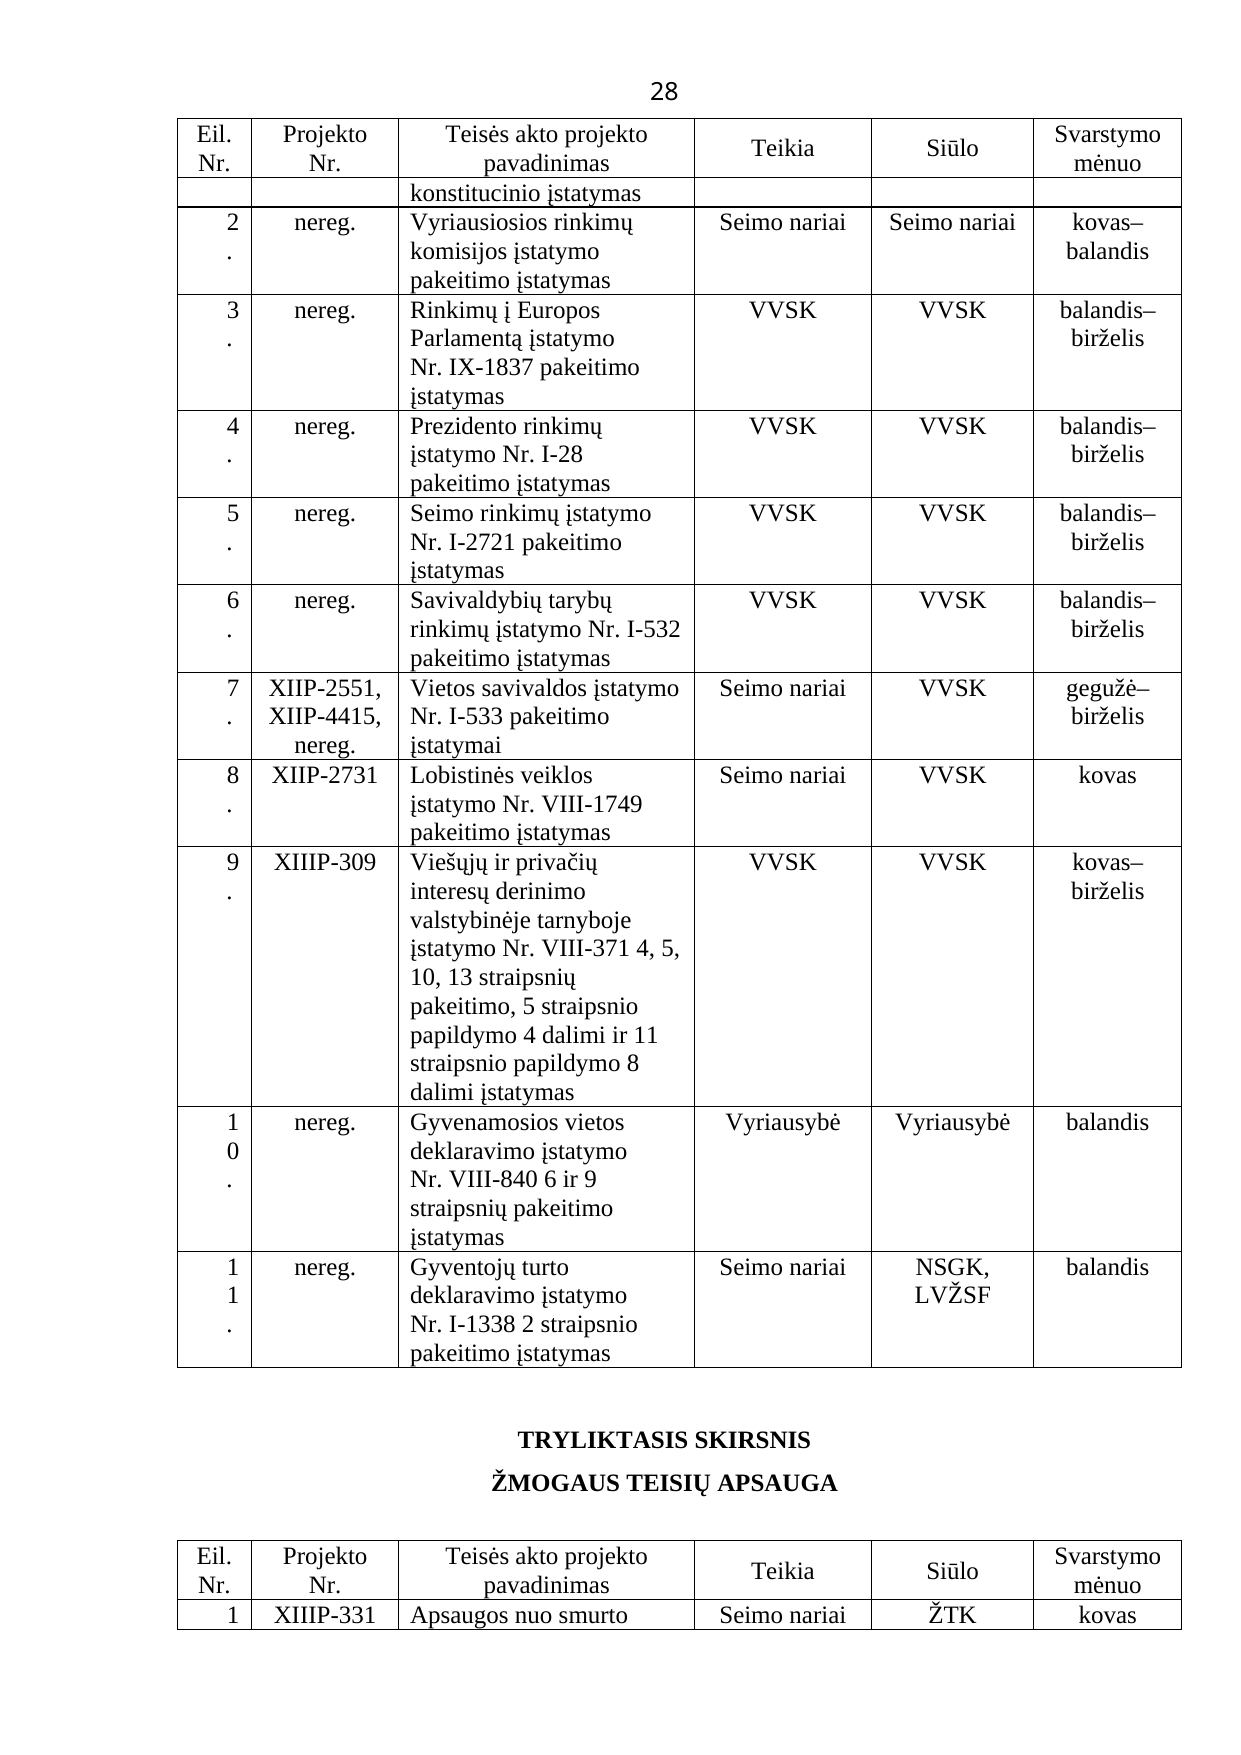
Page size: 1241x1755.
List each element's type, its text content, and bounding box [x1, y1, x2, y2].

table_cell nereg. [252, 208, 398, 294]
table_header Teikia [695, 119, 871, 177]
table_header Svarstymo mėnuo [1034, 1541, 1181, 1599]
table_cell [178, 673, 251, 759]
table_cell Seimo nariai [695, 673, 871, 759]
table_cell balandis [1034, 1107, 1181, 1251]
table_cell Seimo nariai [872, 208, 1033, 294]
table_cell Rinkimų į Europos Parlamentą įstatymo Nr. IX-1837 pakeitimo įstatymas [399, 295, 694, 410]
table_cell Seimo nariai [695, 760, 871, 846]
table_cell Gyventojų turto deklaravimo įstatymo Nr. I-1338 2 straipsnio pakeitimo įstatymas [399, 1252, 694, 1367]
table_cell VVSK [872, 411, 1033, 497]
table_header Projekto Nr. [252, 1541, 398, 1599]
table_cell VVSK [872, 295, 1033, 410]
table_header Eil. Nr. [178, 119, 251, 177]
table_cell [252, 178, 398, 206]
table_header Teisės akto projekto pavadinimas [399, 119, 694, 177]
table_cell VVSK [872, 760, 1033, 846]
table_header Siūlo [872, 1541, 1033, 1599]
table_cell Apsaugos nuo smurto [399, 1600, 694, 1629]
table_cell VVSK [872, 498, 1033, 584]
table_cell nereg. [252, 1107, 398, 1251]
table_cell Viešųjų ir privačių interesų derinimo valstybinėje tarnyboje įstatymo Nr. VIII-371 4, 5, 10, 13 straipsnių pakeitimo, 5 straipsnio papildymo 4 dalimi ir 11 straipsnio papildymo 8 dalimi įstatymas [399, 847, 694, 1106]
table_cell [178, 585, 251, 672]
table_cell gegužė– birželis [1034, 673, 1181, 759]
table_cell [178, 760, 251, 846]
table_cell [178, 498, 251, 584]
table_cell XIIP-2731 [252, 760, 398, 846]
table_cell Gyvenamosios vietos deklaravimo įstatymo Nr. VIII-840 6 ir 9 straipsnių pakeitimo įstatymas [399, 1107, 694, 1251]
table_cell balandis– birželis [1034, 585, 1181, 672]
table_cell Savivaldybių tarybų rinkimų įstatymo Nr. I-532 pakeitimo įstatymas [399, 585, 694, 672]
text ŽMOGAUS TEISIŲ APSAUGA [177, 1468, 1152, 1497]
table_cell [1034, 178, 1181, 206]
table_cell nereg. [252, 411, 398, 497]
table_cell VVSK [872, 673, 1033, 759]
table_cell XIIP-2551, XIIP-4415, nereg. [252, 673, 398, 759]
table_cell [178, 1107, 251, 1251]
table_cell VVSK [695, 585, 871, 672]
table_cell Lobistinės veiklos įstatymo Nr. VIII-1749 pakeitimo įstatymas [399, 760, 694, 846]
table_cell [178, 178, 251, 206]
table_cell XIIIP-309 [252, 847, 398, 1106]
table_cell Vietos savivaldos įstatymo Nr. I-533 pakeitimo įstatymai [399, 673, 694, 759]
table_header Siūlo [872, 119, 1033, 177]
table_cell [178, 1600, 251, 1629]
table_cell nereg. [252, 585, 398, 672]
table_cell [178, 411, 251, 497]
table_cell balandis– birželis [1034, 295, 1181, 410]
table_cell balandis [1034, 1252, 1181, 1367]
table_cell Prezidento rinkimų įstatymo Nr. I-28 pakeitimo įstatymas [399, 411, 694, 497]
table_cell kovas [1034, 1600, 1181, 1629]
table_header Teisės akto projekto pavadinimas [399, 1541, 694, 1599]
table_cell Seimo nariai [695, 208, 871, 294]
table_cell VVSK [695, 498, 871, 584]
table_cell Seimo nariai [695, 1600, 871, 1629]
table_cell balandis– birželis [1034, 498, 1181, 584]
table_cell kovas [1034, 760, 1181, 846]
table_cell [695, 178, 871, 206]
table_cell Vyriausiosios rinkimų komisijos įstatymo pakeitimo įstatymas [399, 208, 694, 294]
table_cell balandis– birželis [1034, 411, 1181, 497]
table_header Svarstymo mėnuo [1034, 119, 1181, 177]
text TRYLIKTASIS SKIRSNIS [177, 1425, 1152, 1454]
table_cell ŽTK [872, 1600, 1033, 1629]
table_cell VVSK [872, 847, 1033, 1106]
table_cell nereg. [252, 1252, 398, 1367]
table_cell nereg. [252, 498, 398, 584]
table_cell kovas– birželis [1034, 847, 1181, 1106]
table_cell VVSK [695, 847, 871, 1106]
table_cell NSGK, LVŽSF [872, 1252, 1033, 1367]
table_header Teikia [695, 1541, 871, 1599]
table_cell Seimo nariai [695, 1252, 871, 1367]
table_cell Seimo rinkimų įstatymo Nr. I-2721 pakeitimo įstatymas [399, 498, 694, 584]
table_cell VVSK [695, 411, 871, 497]
table_header Projekto Nr. [252, 119, 398, 177]
table_cell [178, 208, 251, 294]
table_cell Vyriausybė [872, 1107, 1033, 1251]
table_header Eil. Nr. [178, 1541, 251, 1599]
table_cell konstitucinio įstatymas [399, 178, 694, 206]
table_cell [872, 178, 1033, 206]
table_cell nereg. [252, 295, 398, 410]
table_cell VVSK [872, 585, 1033, 672]
table_cell XIIIP-331 [252, 1600, 398, 1629]
table_cell [178, 1252, 251, 1367]
table_cell VVSK [695, 295, 871, 410]
table_cell Vyriausybė [695, 1107, 871, 1251]
table_cell [178, 295, 251, 410]
table_cell [178, 847, 251, 1106]
table_cell kovas– balandis [1034, 208, 1181, 294]
